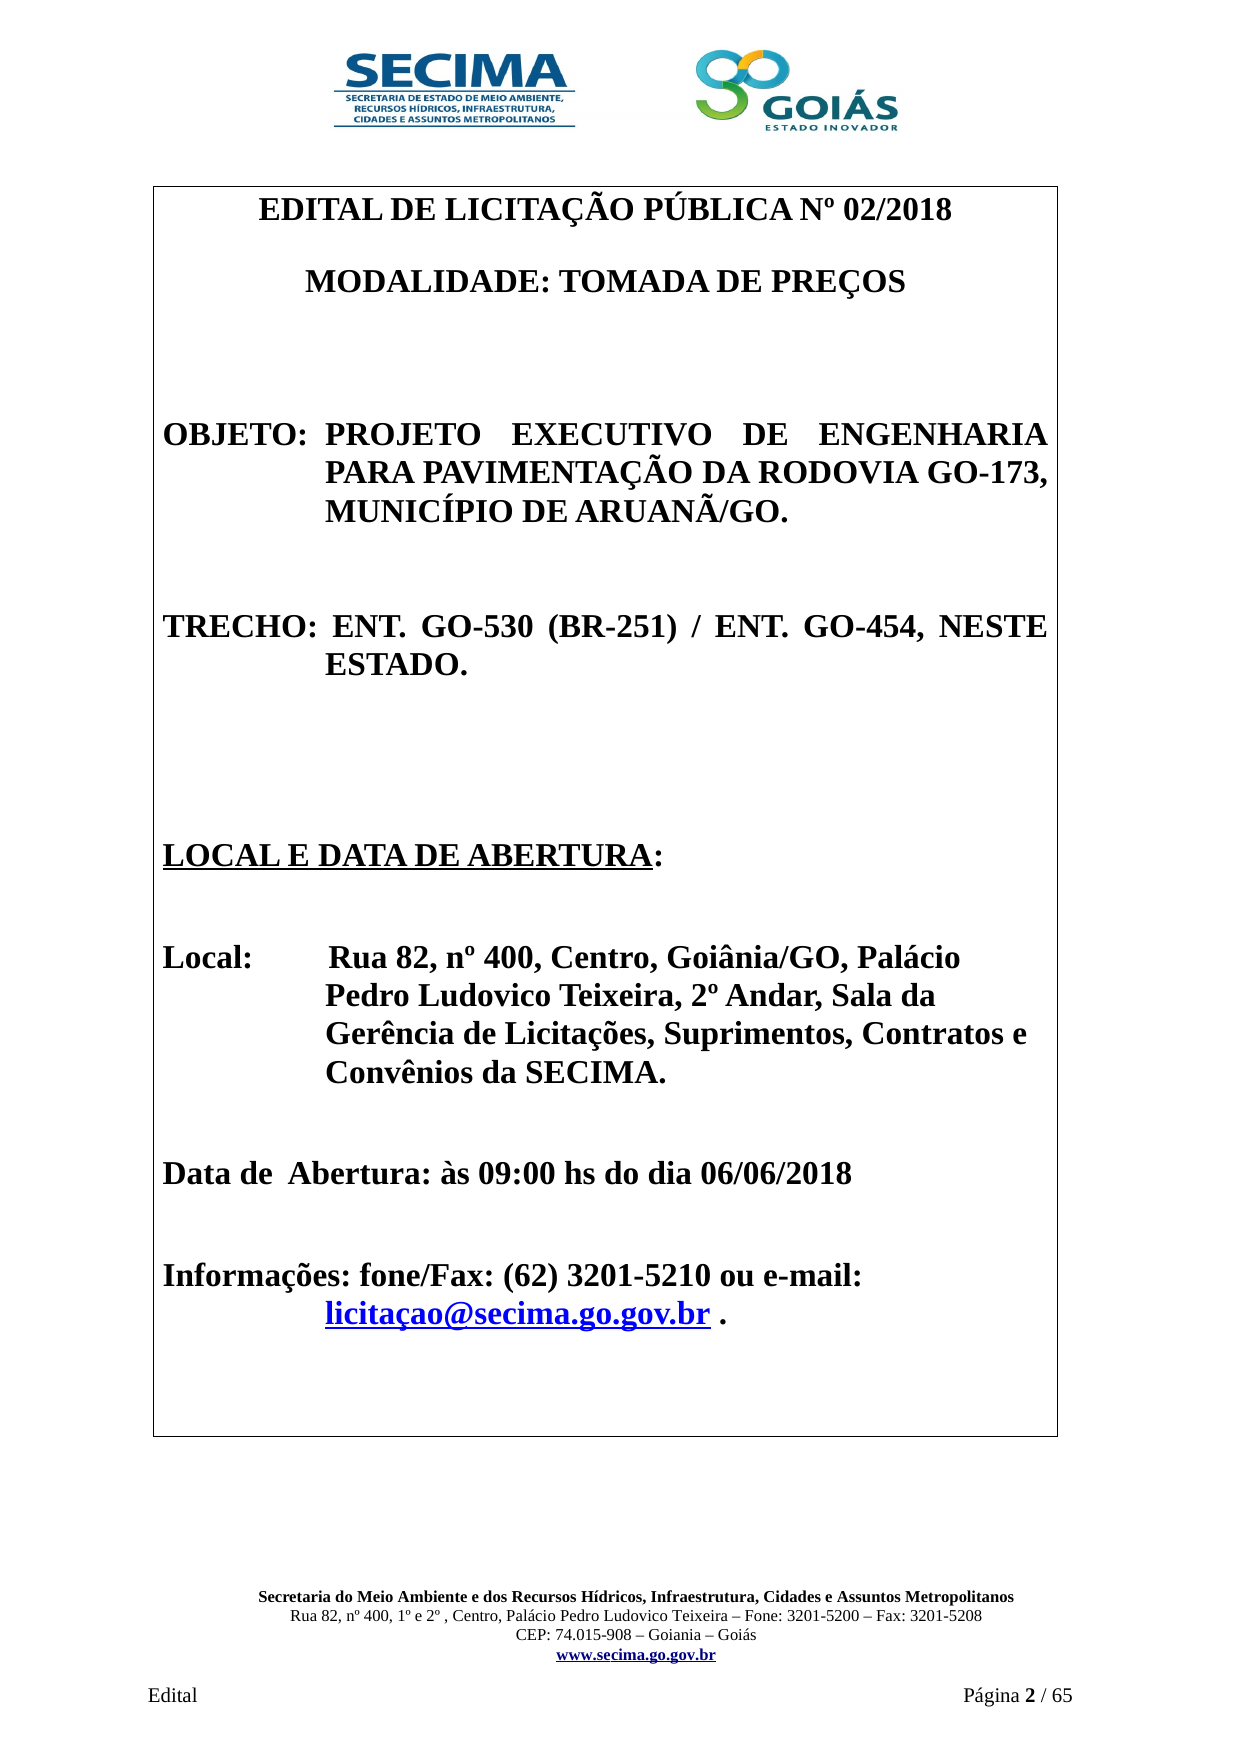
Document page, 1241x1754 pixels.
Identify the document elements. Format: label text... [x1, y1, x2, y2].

text TRECHO: ENT. GO-530 (BR-251) / ENT. GO-454, NESTE ESTADO. [154, 603, 1057, 683]
text Local: Rua 82, nº 400, Centro, Goiânia/GO, Palácio Pedro Ludovico Teixeira, 2º Andar, Sala da Gerência de Licitações, Suprimentos, Contratos e Convênios da SECIMA. [154, 934, 1057, 1090]
text Data de Abertura: às 09:00 hs do dia 06/06/2018 [154, 1150, 1057, 1192]
text LOCAL E DATA DE ABERTURA: [154, 832, 1057, 873]
text EDITAL DE LICITAÇÃO PÚBLICA Nº 02/2018 [154, 187, 1057, 227]
text Informações: fone/Fax: (62) 3201-5210 ou e-mail: licitaçao@secima.go.gov.br . [154, 1252, 1057, 1332]
picture [327, 47, 905, 133]
text MODALIDADE: TOMADA DE PREÇOS [154, 258, 1057, 299]
text OBJETO: PROJETO EXECUTIVO DE ENGENHARIA PARA PAVIMENTAÇÃO DA RODOVIA GO-173, MUNICÍPIO DE ARUANÃ/GO. [154, 411, 1057, 529]
